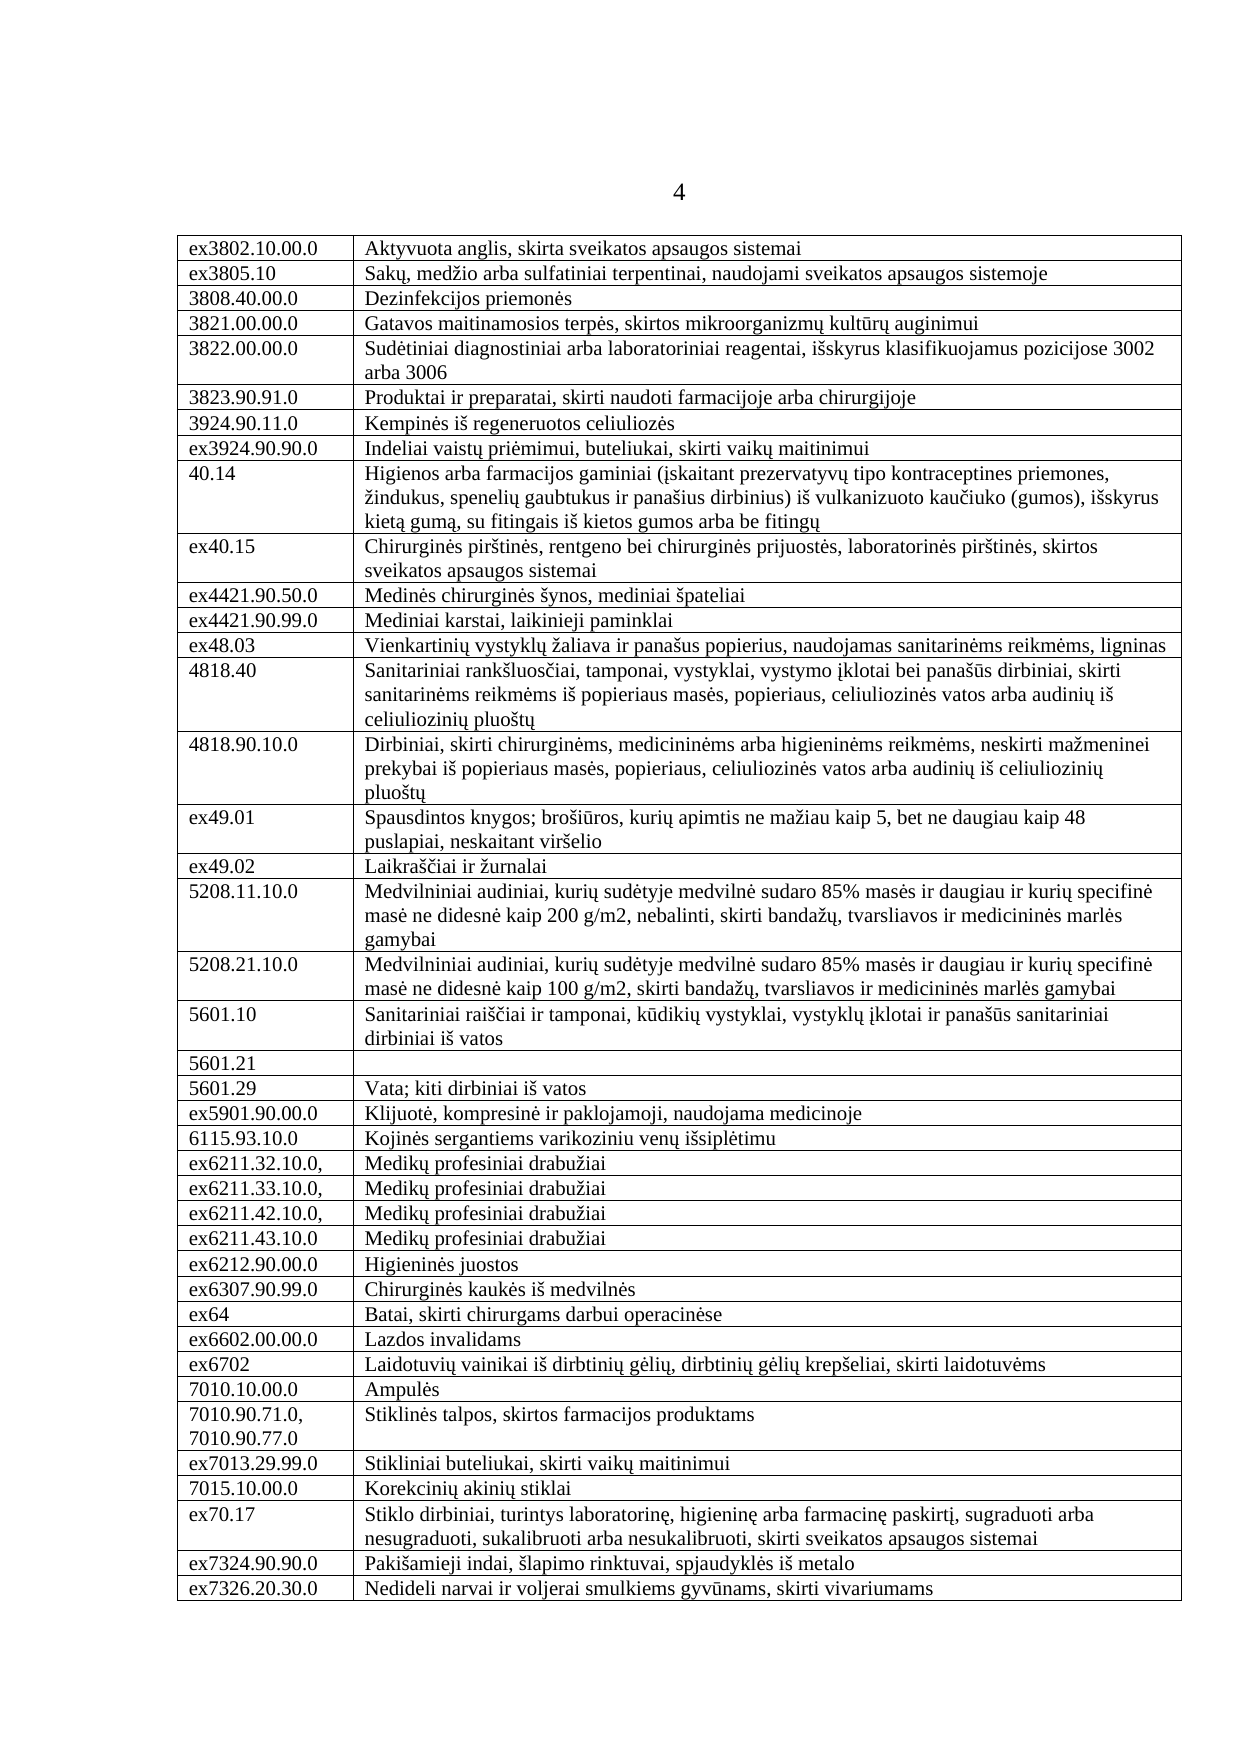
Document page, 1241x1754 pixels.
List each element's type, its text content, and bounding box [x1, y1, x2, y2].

table_cell ex6307.90.99.0 [178, 1277, 353, 1301]
table_cell Indeliai vaistų priėmimui, buteliukai, skirti vaikų maitinimui [354, 436, 1181, 459]
table_cell ex6212.90.00.0 [178, 1251, 353, 1276]
table_cell Laikraščiai ir žurnalai [354, 854, 1181, 878]
table_cell Medikų profesiniai drabužiai [354, 1226, 1181, 1250]
table_cell Gatavos maitinamosios terpės, skirtos mikroorganizmų kultūrų auginimui [354, 311, 1181, 335]
table_cell 5208.21.10.0 [178, 952, 353, 1000]
table_cell Korekcinių akinių stiklai [354, 1476, 1181, 1500]
table_cell ex7326.20.30.0 [178, 1576, 353, 1600]
table_cell Spausdintos knygos; brošiūros, kurių apimtis ne mažiau kaip 5, bet ne daugiau kaip 48 puslapiai, neskaitant viršelio [354, 805, 1181, 853]
table_cell ex6211.42.10.0, [178, 1201, 353, 1225]
table_cell 5208.11.10.0 [178, 879, 353, 951]
table_cell Sanitariniai raiščiai ir tamponai, kūdikių vystyklai, vystyklų įklotai ir panašūs sanitariniai dirbiniai iš vatos [354, 1001, 1181, 1049]
table_cell 3823.90.91.0 [178, 385, 353, 409]
table_cell Produktai ir preparatai, skirti naudoti farmacijoje arba chirurgijoje [354, 385, 1181, 409]
table_cell 7015.10.00.0 [178, 1476, 353, 1500]
table_cell Ampulės [354, 1377, 1181, 1401]
table_cell Vata; kiti dirbiniai iš vatos [354, 1076, 1181, 1100]
table_cell ex49.02 [178, 854, 353, 878]
table_cell Klijuotė, kompresinė ir paklojamoji, naudojama medicinoje [354, 1101, 1181, 1125]
table_cell 7010.90.71.0, 7010.90.77.0 [178, 1402, 353, 1450]
table_cell Medikų profesiniai drabužiai [354, 1176, 1181, 1200]
table_cell Laidotuvių vainikai iš dirbtinių gėlių, dirbtinių gėlių krepšeliai, skirti laidotuvėms [354, 1352, 1181, 1376]
table_cell 4818.90.10.0 [178, 732, 353, 804]
table_cell Medikų profesiniai drabužiai [354, 1151, 1181, 1175]
table_cell ex70.17 [178, 1501, 353, 1549]
table_cell 3924.90.11.0 [178, 410, 353, 434]
table_cell 3808.40.00.0 [178, 286, 353, 310]
table_cell ex64 [178, 1302, 353, 1326]
table_cell ex6702 [178, 1352, 353, 1376]
table_cell ex3805.10 [178, 261, 353, 285]
table_cell ex4421.90.50.0 [178, 583, 353, 607]
table_cell Stiklo dirbiniai, turintys laboratorinę, higieninę arba farmacinę paskirtį, sugraduoti arba nesugraduoti, sukalibruoti arba nesukalibruoti, skirti sveikatos apsaugos sistemai [354, 1501, 1181, 1549]
table_cell Pakišamieji indai, šlapimo rinktuvai, spjaudyklės iš metalo [354, 1551, 1181, 1575]
table_cell Sanitariniai rankšluosčiai, tamponai, vystyklai, vystymo įklotai bei panašūs dirbiniai, skirti sanitarinėms reikmėms iš popieriaus masės, popieriaus, celiuliozinės vatos arba audinių iš celiuliozinių pluoštų [354, 658, 1181, 731]
table_cell Dirbiniai, skirti chirurginėms, medicininėms arba higieninėms reikmėms, neskirti mažmeninei prekybai iš popieriaus masės, popieriaus, celiuliozinės vatos arba audinių iš celiuliozinių pluoštų [354, 732, 1181, 804]
table_cell Mediniai karstai, laikinieji paminklai [354, 608, 1181, 632]
table_cell [354, 1051, 1181, 1075]
table_cell 4818.40 [178, 658, 353, 731]
table_cell Medvilniniai audiniai, kurių sudėtyje medvilnė sudaro 85% masės ir daugiau ir kurių specifinė masė ne didesnė kaip 200 g/m2, nebalinti, skirti bandažų, tvarsliavos ir medicininės marlės gamybai [354, 879, 1181, 951]
table_cell ex7013.29.99.0 [178, 1451, 353, 1475]
table_cell ex49.01 [178, 805, 353, 853]
table_cell ex40.15 [178, 534, 353, 582]
table_cell Lazdos invalidams [354, 1327, 1181, 1351]
table_cell Medvilniniai audiniai, kurių sudėtyje medvilnė sudaro 85% masės ir daugiau ir kurių specifinė masė ne didesnė kaip 100 g/m2, skirti bandažų, tvarsliavos ir medicininės marlės gamybai [354, 952, 1181, 1000]
table_cell Nedideli narvai ir voljerai smulkiems gyvūnams, skirti vivariumams [354, 1576, 1181, 1600]
table_cell Medinės chirurginės šynos, mediniai špateliai [354, 583, 1181, 607]
table_cell ex4421.90.99.0 [178, 608, 353, 632]
table_cell Higieninės juostos [354, 1251, 1181, 1276]
table_cell Kojinės sergantiems varikoziniu venų išsiplėtimu [354, 1126, 1181, 1150]
table_cell 5601.29 [178, 1076, 353, 1100]
table_cell Aktyvuota anglis, skirta sveikatos apsaugos sistemai [354, 236, 1181, 260]
table_cell ex6211.33.10.0, [178, 1176, 353, 1200]
table_cell Chirurginės pirštinės, rentgeno bei chirurginės prijuostės, laboratorinės pirštinės, skirtos sveikatos apsaugos sistemai [354, 534, 1181, 582]
table_cell ex6602.00.00.0 [178, 1327, 353, 1351]
table_cell 3821.00.00.0 [178, 311, 353, 335]
table_cell ex6211.43.10.0 [178, 1226, 353, 1250]
table_cell ex3802.10.00.0 [178, 236, 353, 260]
table_cell ex7324.90.90.0 [178, 1551, 353, 1575]
table_cell ex48.03 [178, 633, 353, 657]
table_cell 7010.10.00.0 [178, 1377, 353, 1401]
table_cell 5601.10 [178, 1001, 353, 1049]
table_cell Medikų profesiniai drabužiai [354, 1201, 1181, 1225]
table_cell Vienkartinių vystyklų žaliava ir panašus popierius, naudojamas sanitarinėms reikmėms, ligninas [354, 633, 1181, 657]
table_cell Higienos arba farmacijos gaminiai (įskaitant prezervatyvų tipo kontraceptines priemones, žindukus, spenelių gaubtukus ir panašius dirbinius) iš vulkanizuoto kaučiuko (gumos), išskyrus kietą gumą, su fitingais iš kietos gumos arba be fitingų [354, 461, 1181, 533]
table_cell Dezinfekcijos priemonės [354, 286, 1181, 310]
table_cell Stiklinės talpos, skirtos farmacijos produktams [354, 1402, 1181, 1450]
table_cell 3822.00.00.0 [178, 336, 353, 384]
table_cell Chirurginės kaukės iš medvilnės [354, 1277, 1181, 1301]
table_cell 40.14 [178, 461, 353, 533]
table_cell ex5901.90.00.0 [178, 1101, 353, 1125]
table_cell Sakų, medžio arba sulfatiniai terpentinai, naudojami sveikatos apsaugos sistemoje [354, 261, 1181, 285]
table_cell Sudėtiniai diagnostiniai arba laboratoriniai reagentai, išskyrus klasifikuojamus pozicijose 3002 arba 3006 [354, 336, 1181, 384]
table_cell Stikliniai buteliukai, skirti vaikų maitinimui [354, 1451, 1181, 1475]
table_cell Batai, skirti chirurgams darbui operacinėse [354, 1302, 1181, 1326]
table_cell 6115.93.10.0 [178, 1126, 353, 1150]
table_cell 5601.21 [178, 1051, 353, 1075]
table_cell ex6211.32.10.0, [178, 1151, 353, 1175]
table_cell Kempinės iš regeneruotos celiuliozės [354, 410, 1181, 434]
table_cell ex3924.90.90.0 [178, 436, 353, 459]
